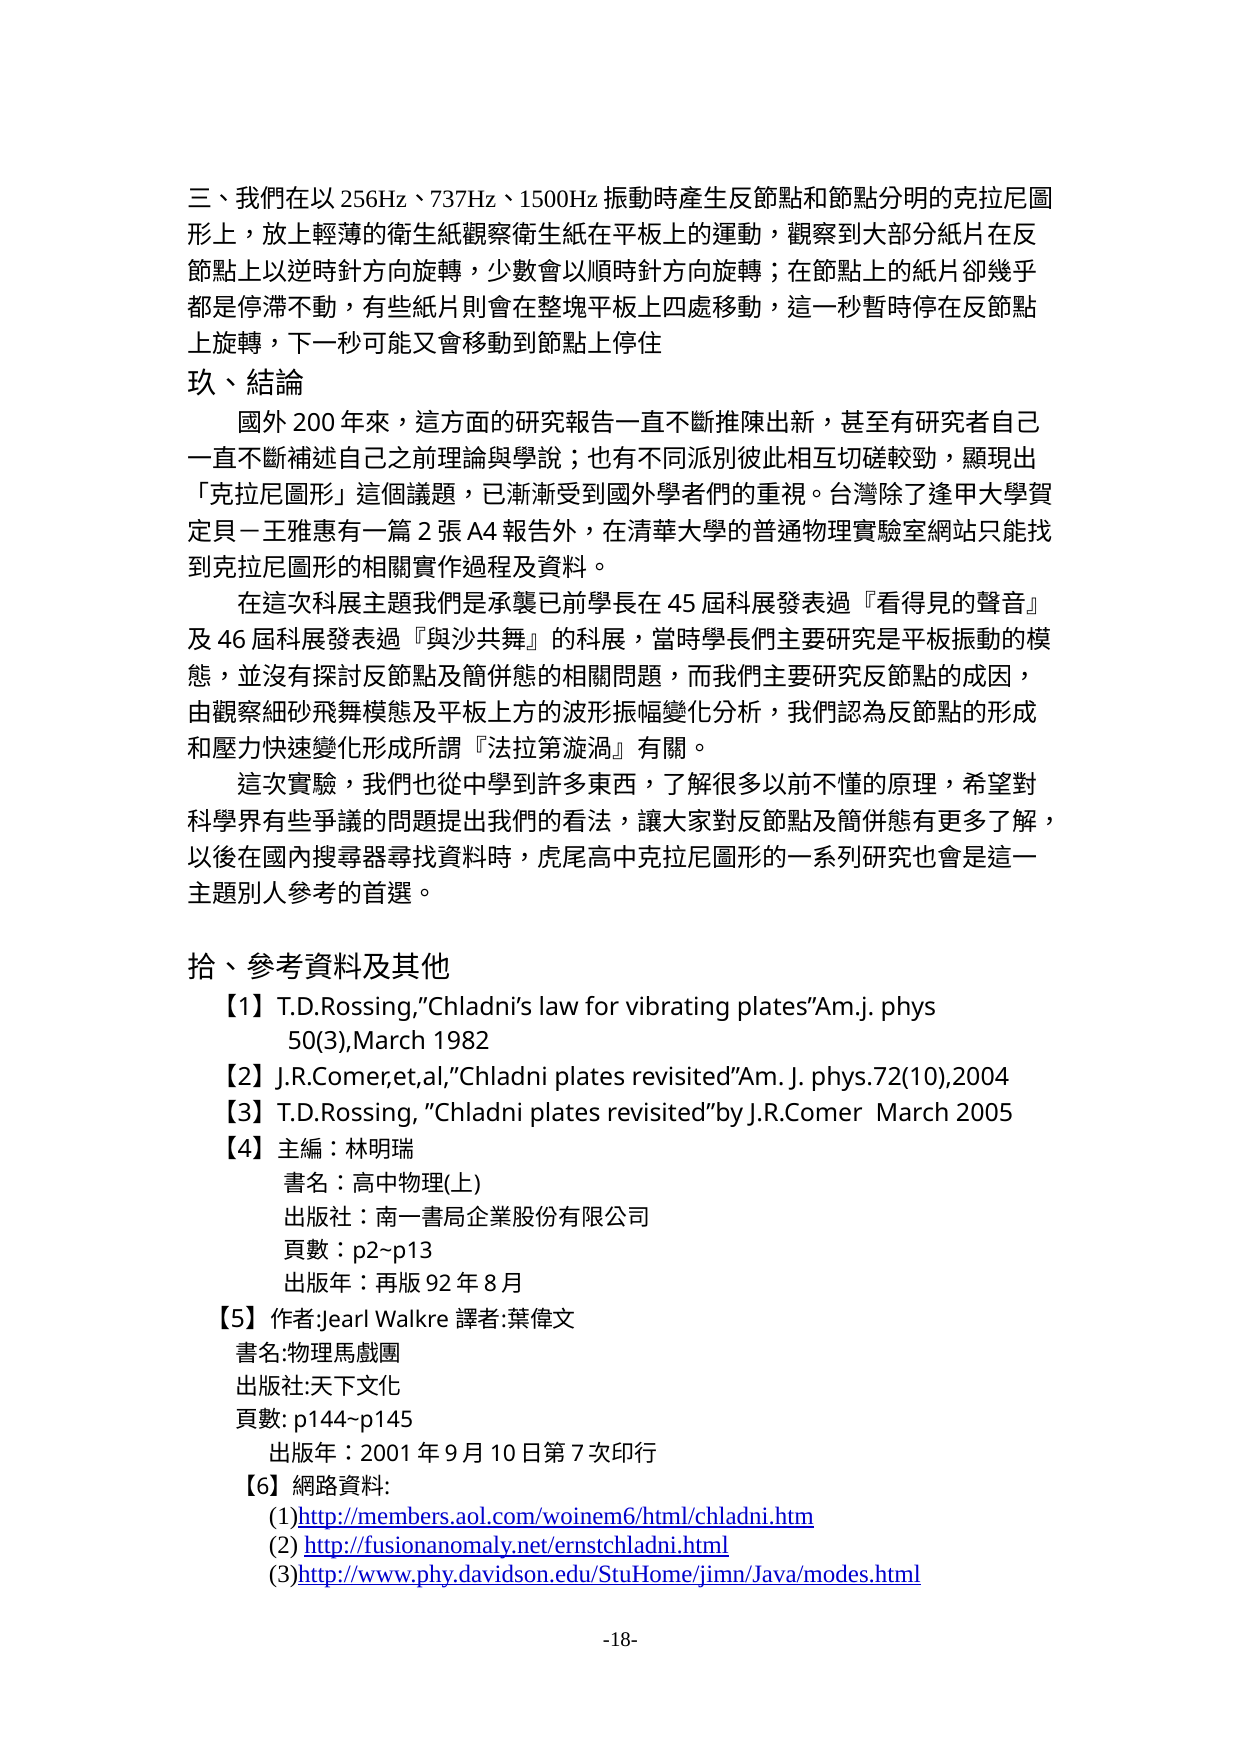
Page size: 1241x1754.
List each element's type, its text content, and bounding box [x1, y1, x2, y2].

text 【2】J.R.Comer,et,al,”Chladni plates revisited”Am. J. phys.72(10),2004 [187, 1056, 1053, 1093]
text 【5】作者:Jearl Walkre 譯者:葉偉文 [187, 1298, 1053, 1335]
text 出版社:天下文化 [187, 1368, 1053, 1401]
text 【6】網路資料: [187, 1468, 1053, 1501]
text 在這次科展主題我們是承襲已前學長在45屆科展發表過『看得見的聲音』及46屆科展發表過『與沙共舞』的科展，當時學長們主要研究是平板振動的模態，並沒有探討反節點及簡併態的相關問題，而我們主要研究反節點的成因，由觀察細砂飛舞模態及平板上方的波形振幅變化分析，我們認為反節點的形成和壓力快速變化形成所謂『法拉第漩渦』有關。 [187, 583, 1053, 765]
text 國外200年來，這方面的研究報告一直不斷推陳出新，甚至有研究者自己一直不斷補述自己之前理論與學說；也有不同派別彼此相互切磋較勁，顯現出「克拉尼圖形」這個議題，已漸漸受到國外學者們的重視。台灣除了逢甲大學賀定貝－王雅惠有一篇2張A4報告外，在清華大學的普通物理實驗室網站只能找到克拉尼圖形的相關實作過程及資料。 [187, 402, 1053, 583]
text 書名:物理馬戲團 [187, 1335, 1053, 1368]
text 頁數：p2~p13 [237, 1232, 1053, 1265]
text 拾、參考資料及其他 [187, 944, 1053, 986]
text 頁數: p144~p145 [187, 1401, 1053, 1435]
text 書名：高中物理(上) [237, 1165, 1053, 1198]
text 出版年：再版92年8月 [233, 1265, 1053, 1298]
text 三、我們在以256Hz、737Hz、1500Hz振動時產生反節點和節點分明的克拉尼圖形上，放上輕薄的衛生紙觀察衛生紙在平板上的運動，觀察到大部分紙片在反節點上以逆時針方向旋轉，少數會以順時針方向旋轉；在節點上的紙片卻幾乎都是停滯不動，有些紙片則會在整塊平板上四處移動，這一秒暫時停在反節點上旋轉，下一秒可能又會移動到節點上停住 [187, 179, 1053, 360]
text (1)http://members.aol.com/woinem6/html/chladni.htm (2) http://fusionanomaly.net/ernstchladni.html (3)http://www.phy.davidson.edu/StuHome/jimn/Java/modes.html [262, 1501, 1053, 1588]
text 這次實驗，我們也從中學到許多東西，了解很多以前不懂的原理，希望對科學界有些爭議的問題提出我們的看法，讓大家對反節點及簡併態有更多了解，以後在國內搜尋器尋找資料時，虎尾高中克拉尼圖形的一系列研究也會是這一主題別人參考的首選。 [187, 765, 1053, 910]
text 出版年：2001年9月10日第7次印行 [187, 1435, 1053, 1468]
text 【4】主編：林明瑞 [187, 1129, 1053, 1165]
text 【3】T.D.Rossing, ”Chladni plates revisited”by J.R.Comer March 2005 [212, 1093, 1053, 1129]
text 玖、結論 [187, 360, 1053, 402]
text 出版社：南一書局企業股份有限公司 [237, 1198, 1053, 1232]
text 【1】T.D.Rossing,”Chladni’s law for vibrating plates”Am.j. phys 50(3),March 1982 [212, 986, 1053, 1056]
